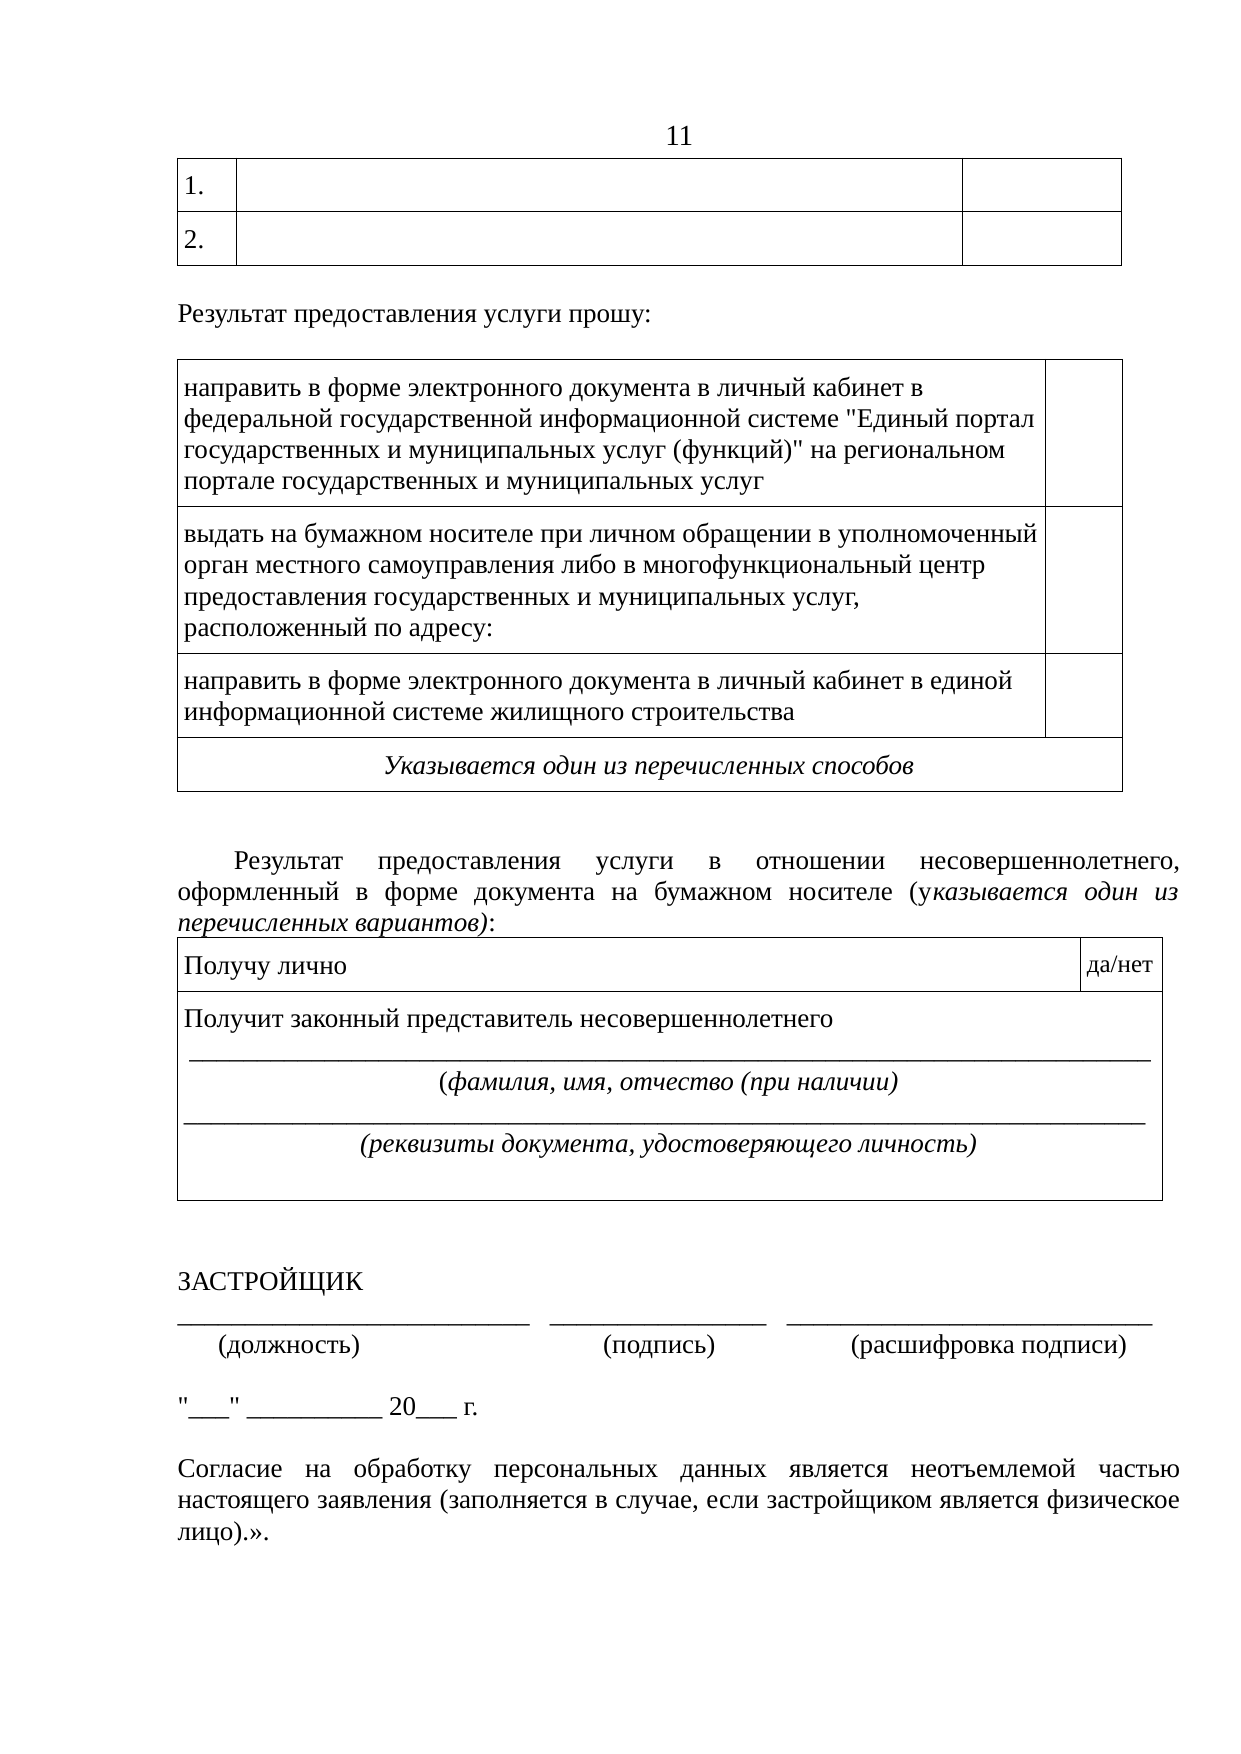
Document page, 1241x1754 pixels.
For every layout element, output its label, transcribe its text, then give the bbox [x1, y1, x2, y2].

table_cell 1. [178, 159, 236, 211]
text (должность) (подпись) (расшифровка подписи) [177, 1328, 1181, 1359]
table_cell [963, 212, 1121, 264]
table_cell 2. [178, 212, 236, 264]
table_cell выдать на бумажном носителе при личном обращении в уполномоченный орган местного самоуправления либо в многофункциональный центр предоставления государственных и муниципальных услуг, расположенный по адресу: [178, 507, 1045, 653]
table_header да/нет [1081, 938, 1162, 991]
table_cell [1046, 507, 1122, 653]
text ЗАСТРОЙЩИК [177, 1266, 1181, 1297]
table_header [1046, 360, 1122, 506]
text Результат предоставления услуги в отношении несовершеннолетнего, оформленный в форме документа на бумажном носителе (указывается один из перечисленных вариантов): [177, 844, 1181, 937]
text Согласие на обработку персональных данных является неотъемлемой частью настоящего заявления (заполняется в случае, если застройщиком является физическое лицо).». [177, 1452, 1181, 1546]
table_cell направить в форме электронного документа в личный кабинет в единой информационной системе жилищного строительства [178, 654, 1045, 737]
table_cell Получит законный представитель несовершеннолетнего _______________________________________________________________________ (фамилия, имя, отчество (при наличии) _______________________________________________________________________ (реквизиты документа, удостоверяющего личность) [178, 992, 1162, 1200]
table_cell [1046, 654, 1122, 737]
text Результат предоставления услуги прошу: [177, 297, 1181, 328]
table_cell [237, 159, 962, 211]
table_cell Указывается один из перечисленных способов [178, 738, 1122, 791]
table_cell [963, 159, 1121, 211]
table_header Получу лично [178, 938, 1080, 991]
table_header направить в форме электронного документа в личный кабинет в федеральной государственной информационной системе "Единый портал государственных и муниципальных услуг (функций)" на региональном портале государственных и муниципальных услуг [178, 360, 1045, 506]
text "___" __________ 20___ г. [177, 1390, 1181, 1421]
text __________________________ ________________ ___________________________ [177, 1297, 1181, 1328]
table_cell [237, 212, 962, 264]
